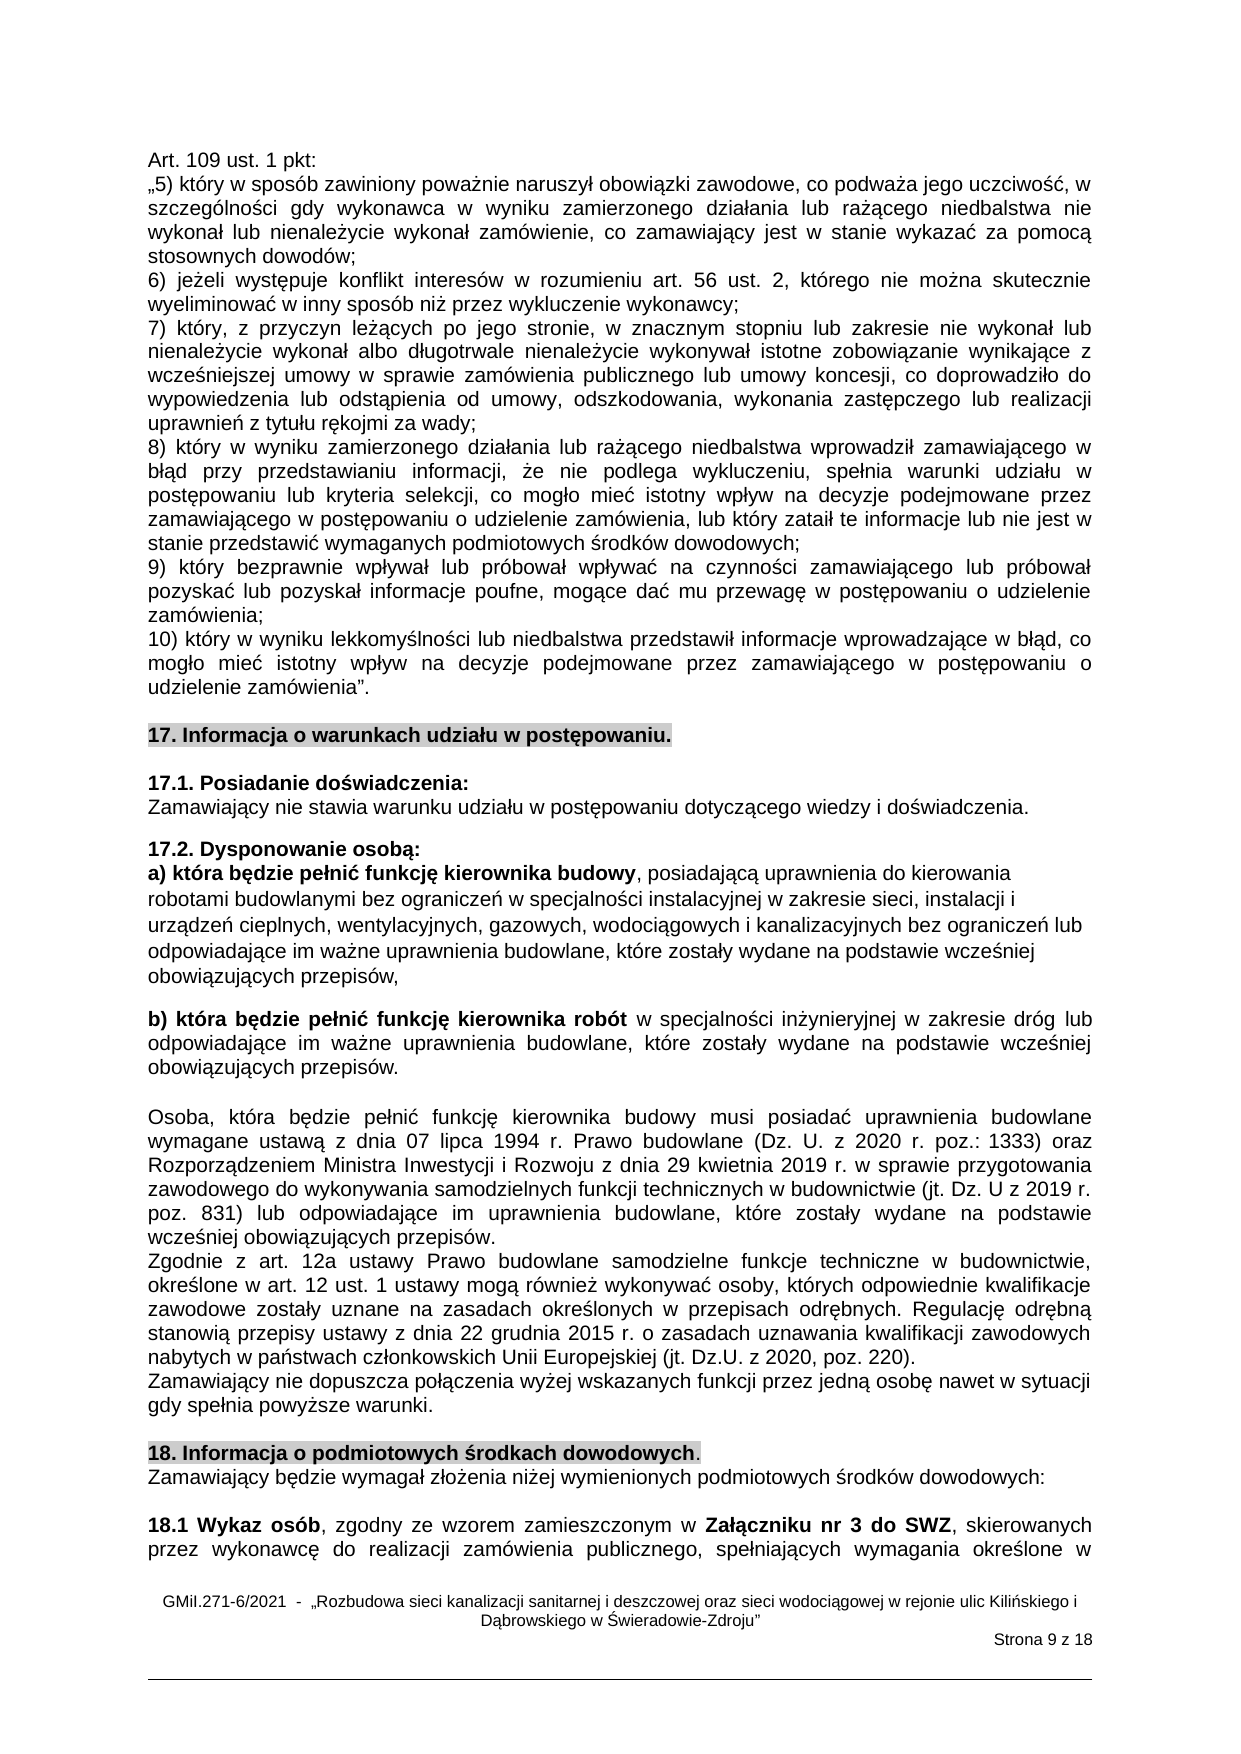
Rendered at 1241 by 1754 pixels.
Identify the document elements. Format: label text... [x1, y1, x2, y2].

text Zamawiający będzie wymagał złożenia niżej wymienionych podmiotowych środków dowodowych: [148, 1464, 1092, 1488]
text 17.1. Posiadanie doświadczenia: [148, 771, 1092, 794]
text Osoba, która będzie pełnić funkcję kierownika budowy musi posiadać uprawnienia budowlane wymagane ustawą z dnia 07 lipca 1994 r. Prawo budowlane (Dz. U. z 2020 r. poz.: 1333) oraz Rozporządzeniem Ministra Inwestycji i Rozwoju z dnia 29 kwietnia 2019 r. w sprawie przygotowania zawodowego do wykonywania samodzielnych funkcji technicznych w budownictwie (jt. Dz. U z 2019 r. poz. 831) lub odpowiadające im uprawnienia budowlane, które zostały wydane na podstawie wcześniej obowiązujących przepisów. [148, 1105, 1092, 1249]
list b) która będzie pełnić funkcję kierownika robót w specjalności inżynieryjnej w zakresie dróg lub odpowiadające im ważne uprawnienia budowlane, które zostały wydane na podstawie wcześniej obowiązujących przepisów. [148, 1007, 1092, 1079]
text Art. 109 ust. 1 pkt: [148, 148, 1092, 172]
text 6) jeżeli występuje konflikt interesów w rozumieniu art. 56 ust. 2, którego nie można skutecznie wyeliminować w inny sposób niż przez wykluczenie wykonawcy; [148, 267, 1092, 315]
text 18. Informacja o podmiotowych środkach dowodowych. [148, 1441, 1092, 1464]
text Zgodnie z art. 12a ustawy Prawo budowlane samodzielne funkcje techniczne w budownictwie, określone w art. 12 ust. 1 ustawy mogą również wykonywać osoby, których odpowiednie kwalifikacje zawodowe zostały uznane na zasadach określonych w przepisach odrębnych. Regulację odrębną stanowią przepisy ustawy z dnia 22 grudnia 2015 r. o zasadach uznawania kwalifikacji zawodowych nabytych w państwach członkowskich Unii Europejskiej (jt. Dz.U. z 2020, poz. 220). [148, 1249, 1092, 1369]
text „5) który w sposób zawiniony poważnie naruszył obowiązki zawodowe, co podważa jego uczciwość, w szczególności gdy wykonawca w wyniku zamierzonego działania lub rażącego niedbalstwa nie wykonał lub nienależycie wykonał zamówienie, co zamawiający jest w stanie wykazać za pomocą stosownych dowodów; [148, 172, 1092, 267]
text 7) który, z przyczyn leżących po jego stronie, w znacznym stopniu lub zakresie nie wykonał lub nienależycie wykonał albo długotrwale nienależycie wykonywał istotne zobowiązanie wynikające z wcześniejszej umowy w sprawie zamówienia publicznego lub umowy koncesji, co doprowadziło do wypowiedzenia lub odstąpienia od umowy, odszkodowania, wykonania zastępczego lub realizacji uprawnień z tytułu rękojmi za wady; [148, 315, 1092, 435]
text 10) który w wyniku lekkomyślności lub niedbalstwa przedstawił informacje wprowadzające w błąd, co mogło mieć istotny wpływ na decyzje podejmowane przez zamawiającego w postępowaniu o udzielenie zamówienia”. [148, 627, 1092, 699]
text 8) który w wyniku zamierzonego działania lub rażącego niedbalstwa wprowadził zamawiającego w błąd przy przedstawianiu informacji, że nie podlega wykluczeniu, spełnia warunki udziału w postępowaniu lub kryteria selekcji, co mogło mieć istotny wpływ na decyzje podejmowane przez zamawiającego w postępowaniu o udzielenie zamówienia, lub który zataił te informacje lub nie jest w stanie przedstawić wymaganych podmiotowych środków dowodowych; [148, 435, 1092, 555]
list a) która będzie pełnić funkcję kierownika budowy, posiadającą uprawnienia do kierowania robotami budowlanymi bez ograniczeń w specjalności instalacyjnej w zakresie sieci, instalacji i urządzeń cieplnych, wentylacyjnych, gazowych, wodociągowych i kanalizacyjnych bez ograniczeń lub odpowiadające im ważne uprawnienia budowlane, które zostały wydane na podstawie wcześniej obowiązujących przepisów, [148, 861, 1092, 988]
text 17.2. Dysponowanie osobą: [148, 837, 1092, 861]
text Zamawiający nie dopuszcza połączenia wyżej wskazanych funkcji przez jedną osobę nawet w sytuacji gdy spełnia powyższe warunki. [148, 1369, 1092, 1417]
text Zamawiający nie stawia warunku udziału w postępowaniu dotyczącego wiedzy i doświadczenia. [148, 794, 1092, 818]
text 9) który bezprawnie wpływał lub próbował wpływać na czynności zamawiającego lub próbował pozyskać lub pozyskał informacje poufne, mogące dać mu przewagę w postępowaniu o udzielenie zamówienia; [148, 555, 1092, 627]
text 18.1 Wykaz osób, zgodny ze wzorem zamieszczonym w Załączniku nr 3 do SWZ, skierowanych przez wykonawcę do realizacji zamówienia publicznego, spełniających wymagania określone w [148, 1512, 1092, 1560]
text 17. Informacja o warunkach udziału w postępowaniu. [148, 723, 1092, 747]
